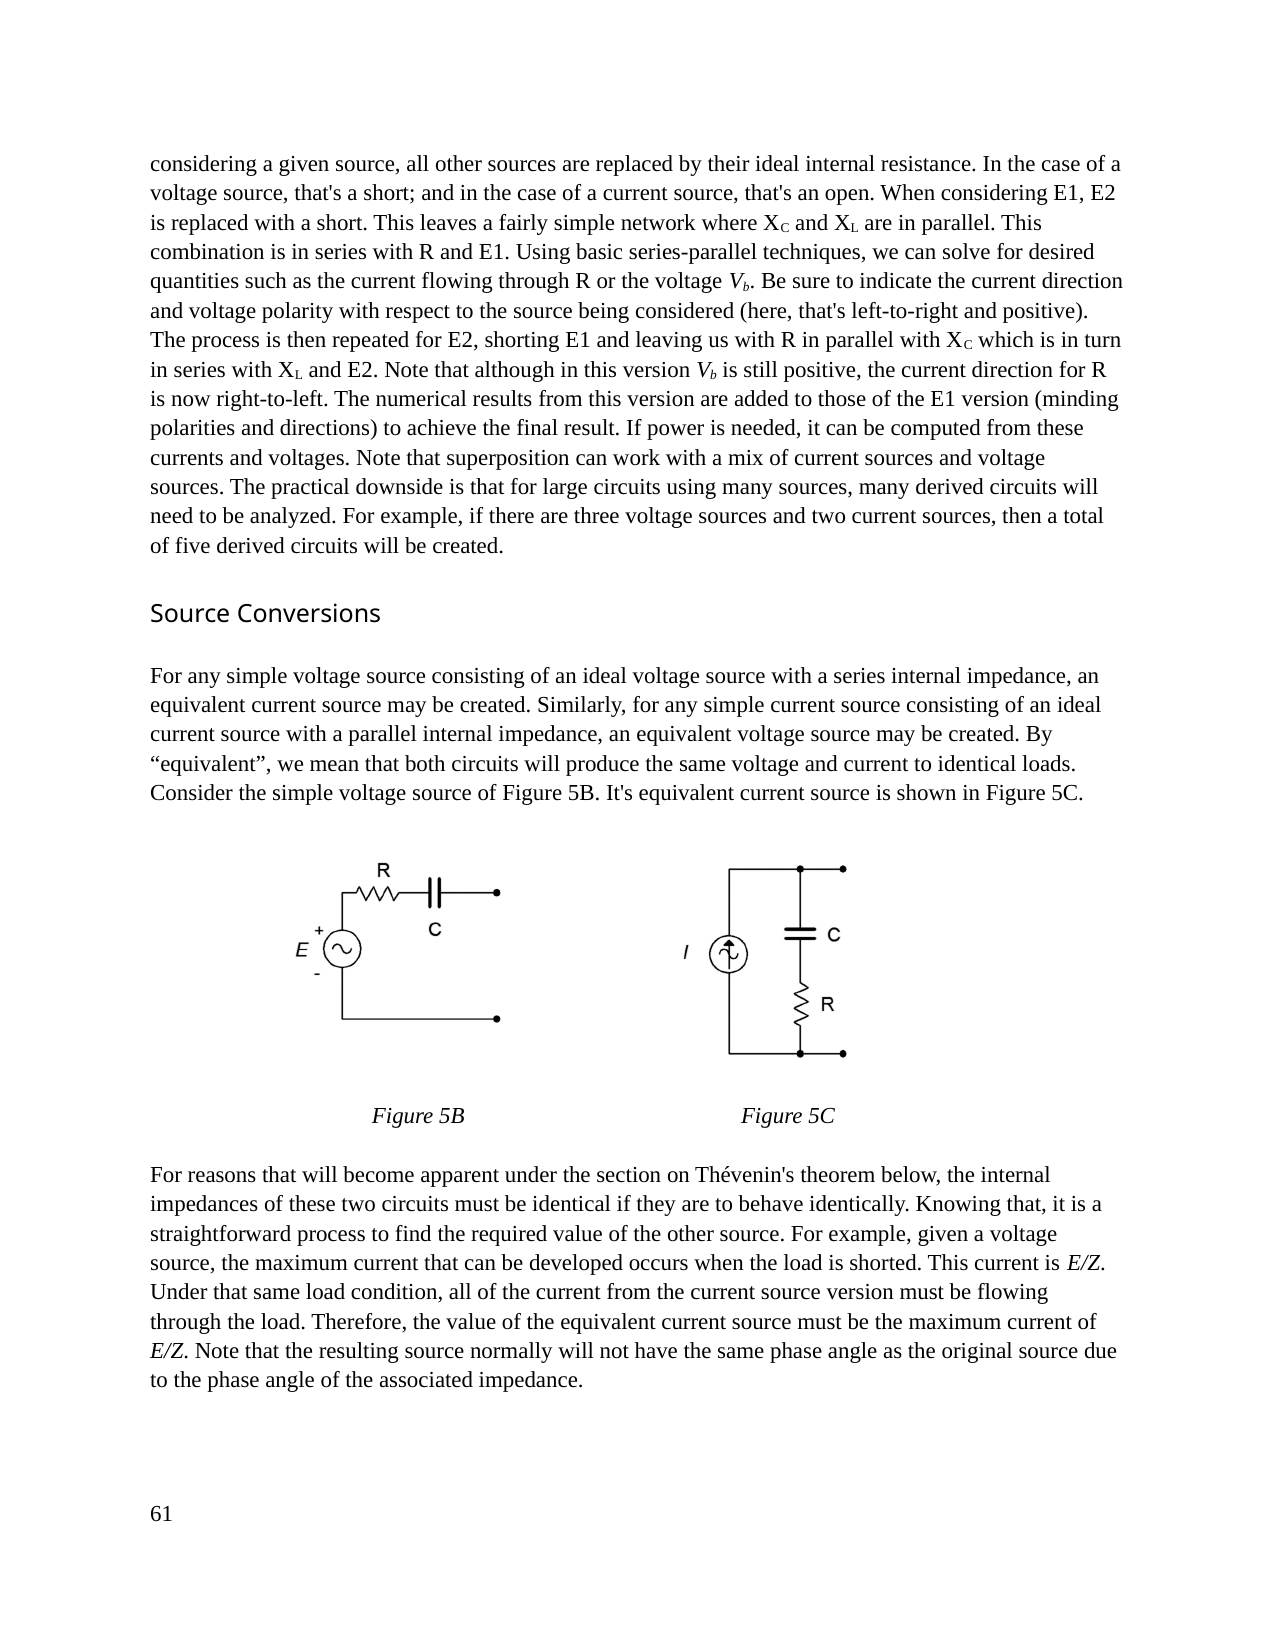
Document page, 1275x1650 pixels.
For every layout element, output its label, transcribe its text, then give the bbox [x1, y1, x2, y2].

text considering a given source, all other sources are replaced by their ideal internal resistance. In the case of a voltage source, that's a short; and in the case of a current source, that's an open. When considering E1, E2 is replaced with a short. This leaves a fairly simple network where XC and XL are in parallel. This combination is in series with R and E1. Using basic series-parallel techniques, we can solve for desired quantities such as the current flowing through R or the voltage Vb. Be sure to indicate the current direction and voltage polarity with respect to the source being considered (here, that's left-to-right and positive). The process is then repeated for E2, shorting E1 and leaving us with R in parallel with XC which is in turn in series with XL and E2. Note that although in this version Vb is still positive, the current direction for R is now right-to-left. The numerical results from this version are added to those of the E1 version (minding polarities and directions) to achieve the final result. If power is needed, it can be computed from these currents and voltages. Note that superposition can work with a mix of current sources and voltage sources. The practical downside is that for large circuits using many sources, many derived circuits will need to be analyzed. For example, if there are three voltage sources and two current sources, then a total of five derived circuits will be created. [150, 150, 1125, 558]
text For reasons that will become apparent under the section on Thévenin's theorem below, the internal impedances of these two circuits must be identical if they are to behave identically. Knowing that, it is a straightforward process to find the required value of the other source. For example, given a voltage source, the maximum current that can be developed occurs when the load is shorted. This current is E/Z. Under that same load condition, all of the current from the current source version must be flowing through the load. Therefore, the value of the equivalent current source must be the maximum current of E/Z. Note that the resulting source normally will not have the same phase angle as the original source due to the phase angle of the associated impedance. [150, 1161, 1125, 1393]
picture [672, 850, 868, 1070]
picture [284, 853, 510, 1037]
subtitle Source Conversions [150, 595, 1125, 629]
text Figure 5B Figure 5C [150, 1102, 1125, 1128]
text For any simple voltage source consisting of an ideal voltage source with a series internal impedance, an equivalent current source may be created. Similarly, for any simple current source consisting of an ideal current source with a parallel internal impedance, an equivalent voltage source may be created. By “equivalent”, we mean that both circuits will produce the same voltage and current to identical loads. Consider the simple voltage source of Figure 5B. It's equivalent current source is shown in Figure 5C. [150, 662, 1125, 806]
